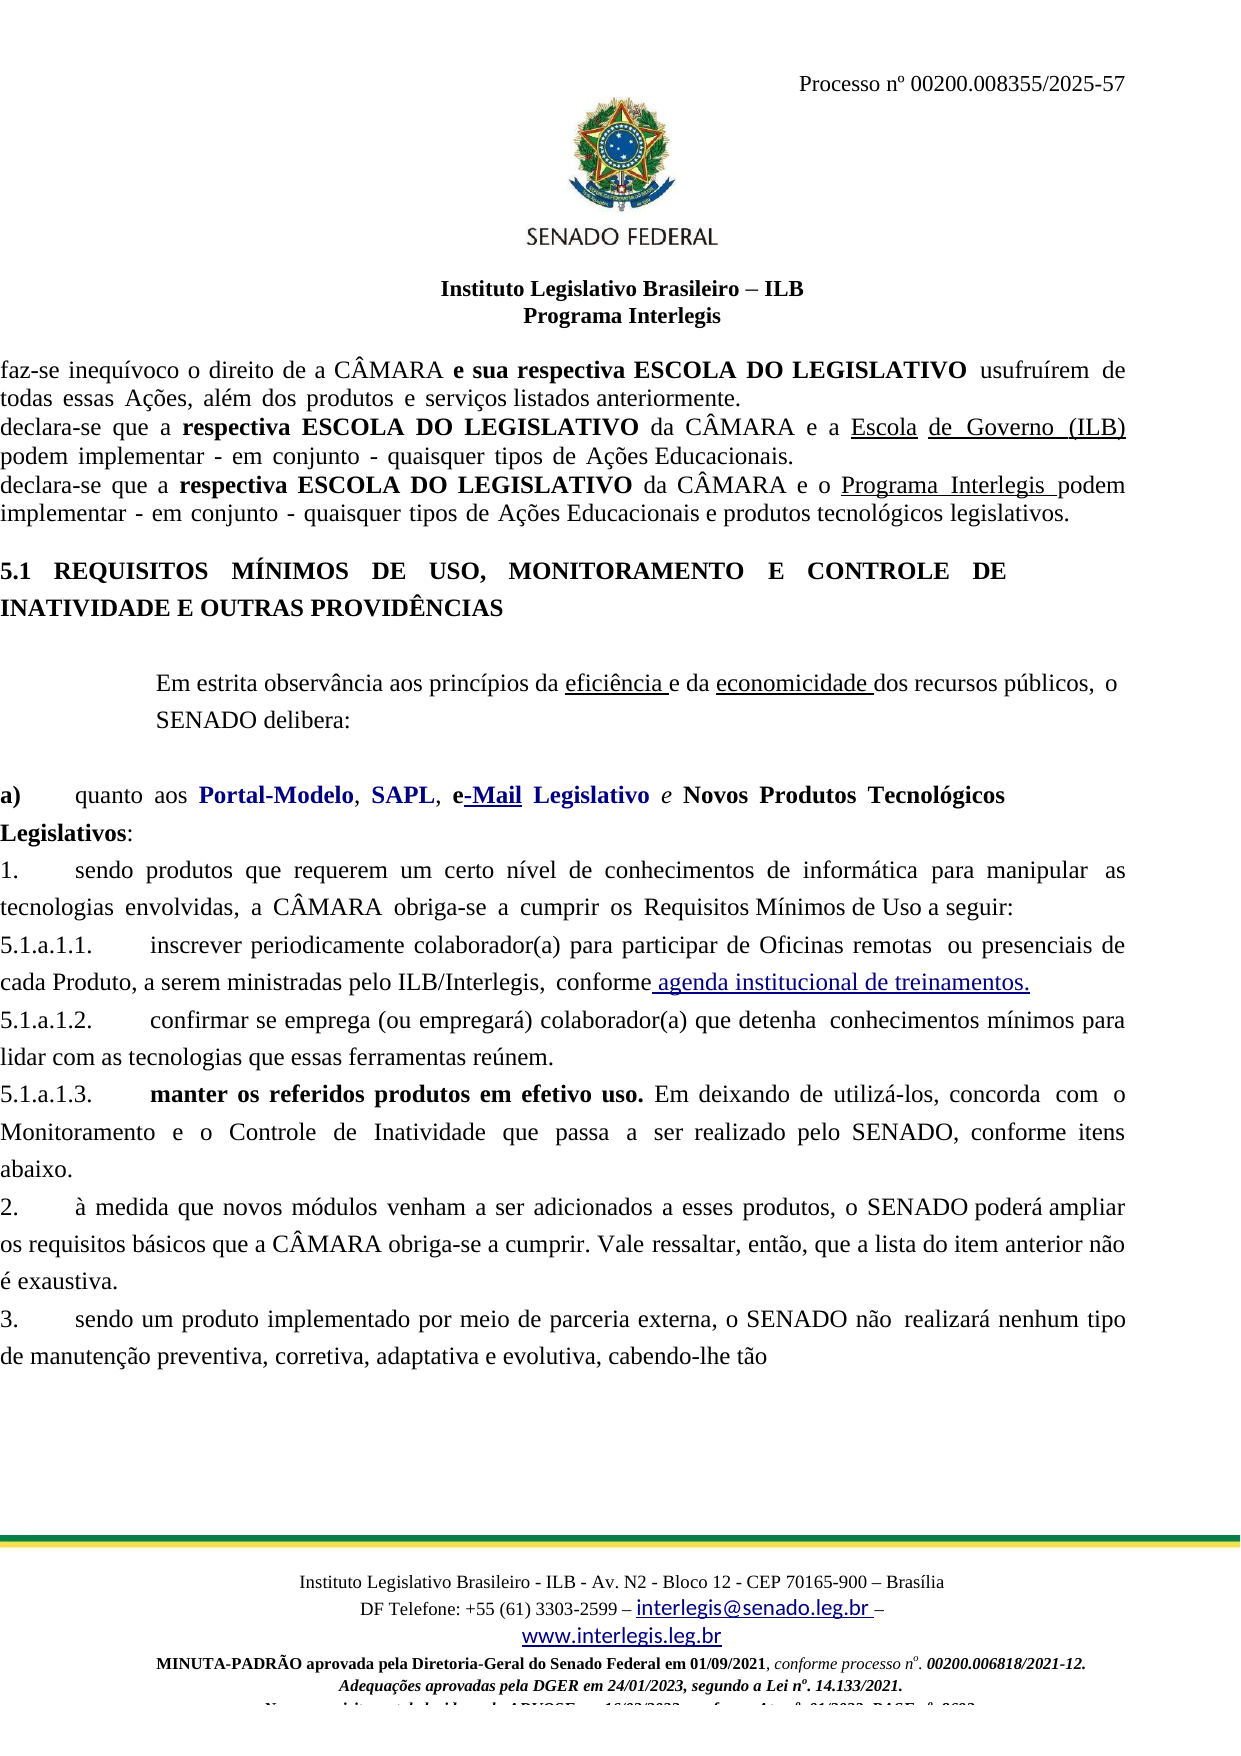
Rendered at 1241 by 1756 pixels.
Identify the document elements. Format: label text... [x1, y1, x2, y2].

list REQUISITOS MÍNIMOS DE USO, MONITORAMENTO E CONTROLE DE INATIVIDADE E OUTRAS PROVIDÊNCIAS [0, 556, 1125, 622]
list inscrever periodicamente colaborador(a) para participar de Oficinas remotas ou presenciais de cada Produto, a serem ministradas pelo ILB/Interlegis, conforme agenda institucional de treinamentos. [0, 930, 1125, 996]
list sendo produtos que requerem um certo nível de conhecimentos de informática para manipular as tecnologias envolvidas, a CÂMARA obriga-se a cumprir os Requisitos Mínimos de Uso a seguir: [0, 855, 1126, 921]
list sendo um produto implementado por meio de parceria externa, o SENADO não realizará nenhum tipo de manutenção preventiva, corretiva, adaptativa e evolutiva, cabendo-lhe tão [0, 1304, 1126, 1370]
list quanto aos Portal-Modelo, SAPL, e-Mail Legislativo e Novos Produtos Tecnológicos Legislativos: [0, 780, 1126, 846]
list confirmar se emprega (ou empregará) colaborador(a) que detenha conhecimentos mínimos para lidar com as tecnologias que essas ferramentas reúnem. [0, 1005, 1125, 1071]
list faz-se inequívoco o direito de a CÂMARA e sua respectiva ESCOLA DO LEGISLATIVO usufruírem de todas essas Ações, além dos produtos e serviços listados anteriormente. [0, 355, 1126, 412]
list declara-se que a respectiva ESCOLA DO LEGISLATIVO da CÂMARA e o Programa Interlegis podem implementar - em conjunto - quaisquer tipos de Ações Educacionais e produtos tecnológicos legislativos. [0, 470, 1126, 527]
text Em estrita observância aos princípios da eficiência e da economicidade dos recursos públicos, o SENADO delibera: [156, 668, 1131, 734]
text Instituto Legislativo Brasileiro – ILB Programa Interlegis [440, 273, 804, 328]
list manter os referidos produtos em efetivo uso. Em deixando de utilizá-los, concorda com o Monitoramento e o Controle de Inatividade que passa a ser realizado pelo SENADO, conforme itens abaixo. [0, 1079, 1126, 1183]
list à medida que novos módulos venham a ser adicionados a esses produtos, o SENADO poderá ampliar os requisitos básicos que a CÂMARA obriga-se a cumprir. Vale ressaltar, então, que a lista do item anterior não é exaustiva. [0, 1192, 1126, 1295]
list declara-se que a respectiva ESCOLA DO LEGISLATIVO da CÂMARA e a Escola de Governo (ILB) podem implementar - em conjunto - quaisquer tipos de Ações Educacionais. [0, 412, 1126, 470]
